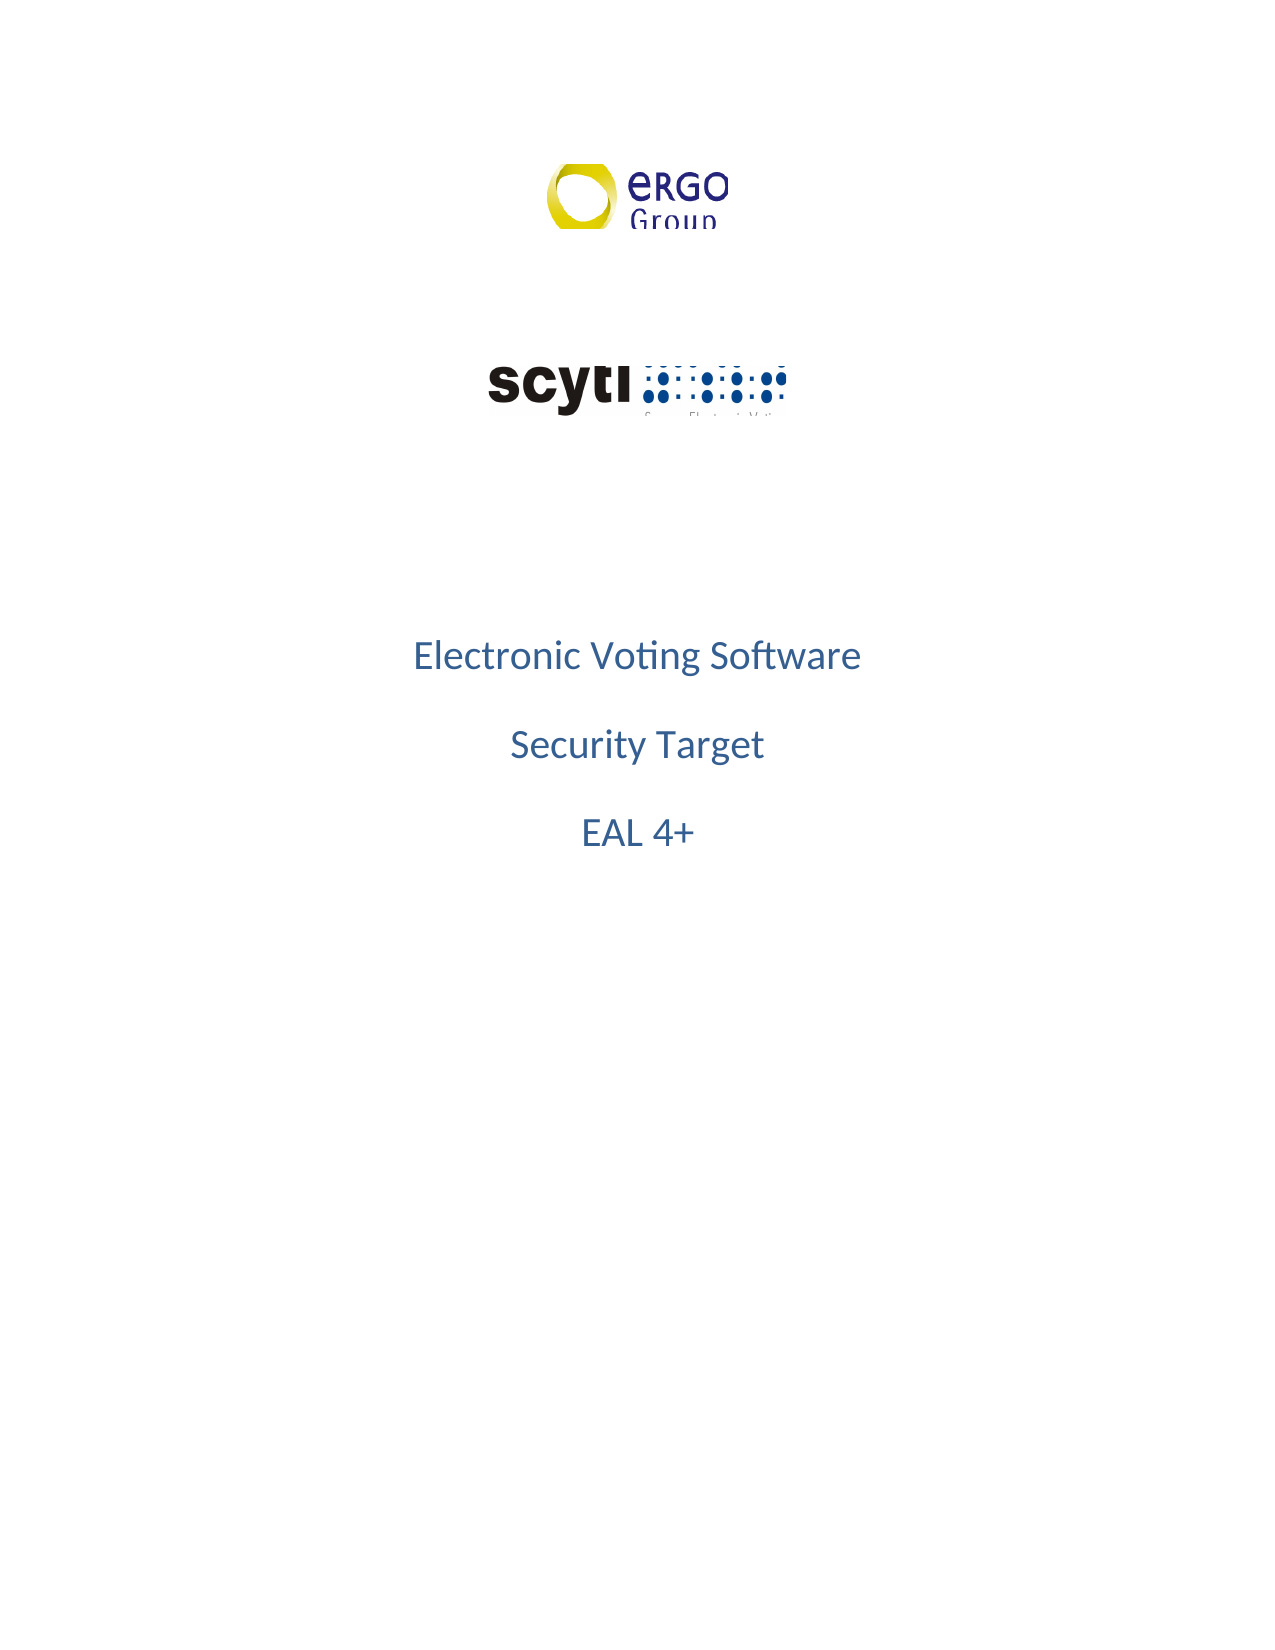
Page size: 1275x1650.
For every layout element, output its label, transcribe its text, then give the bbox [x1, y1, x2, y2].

text Security Target [150, 718, 1125, 768]
text EAL 4+ [150, 806, 1125, 857]
text Electronic Voting Software [150, 629, 1125, 680]
